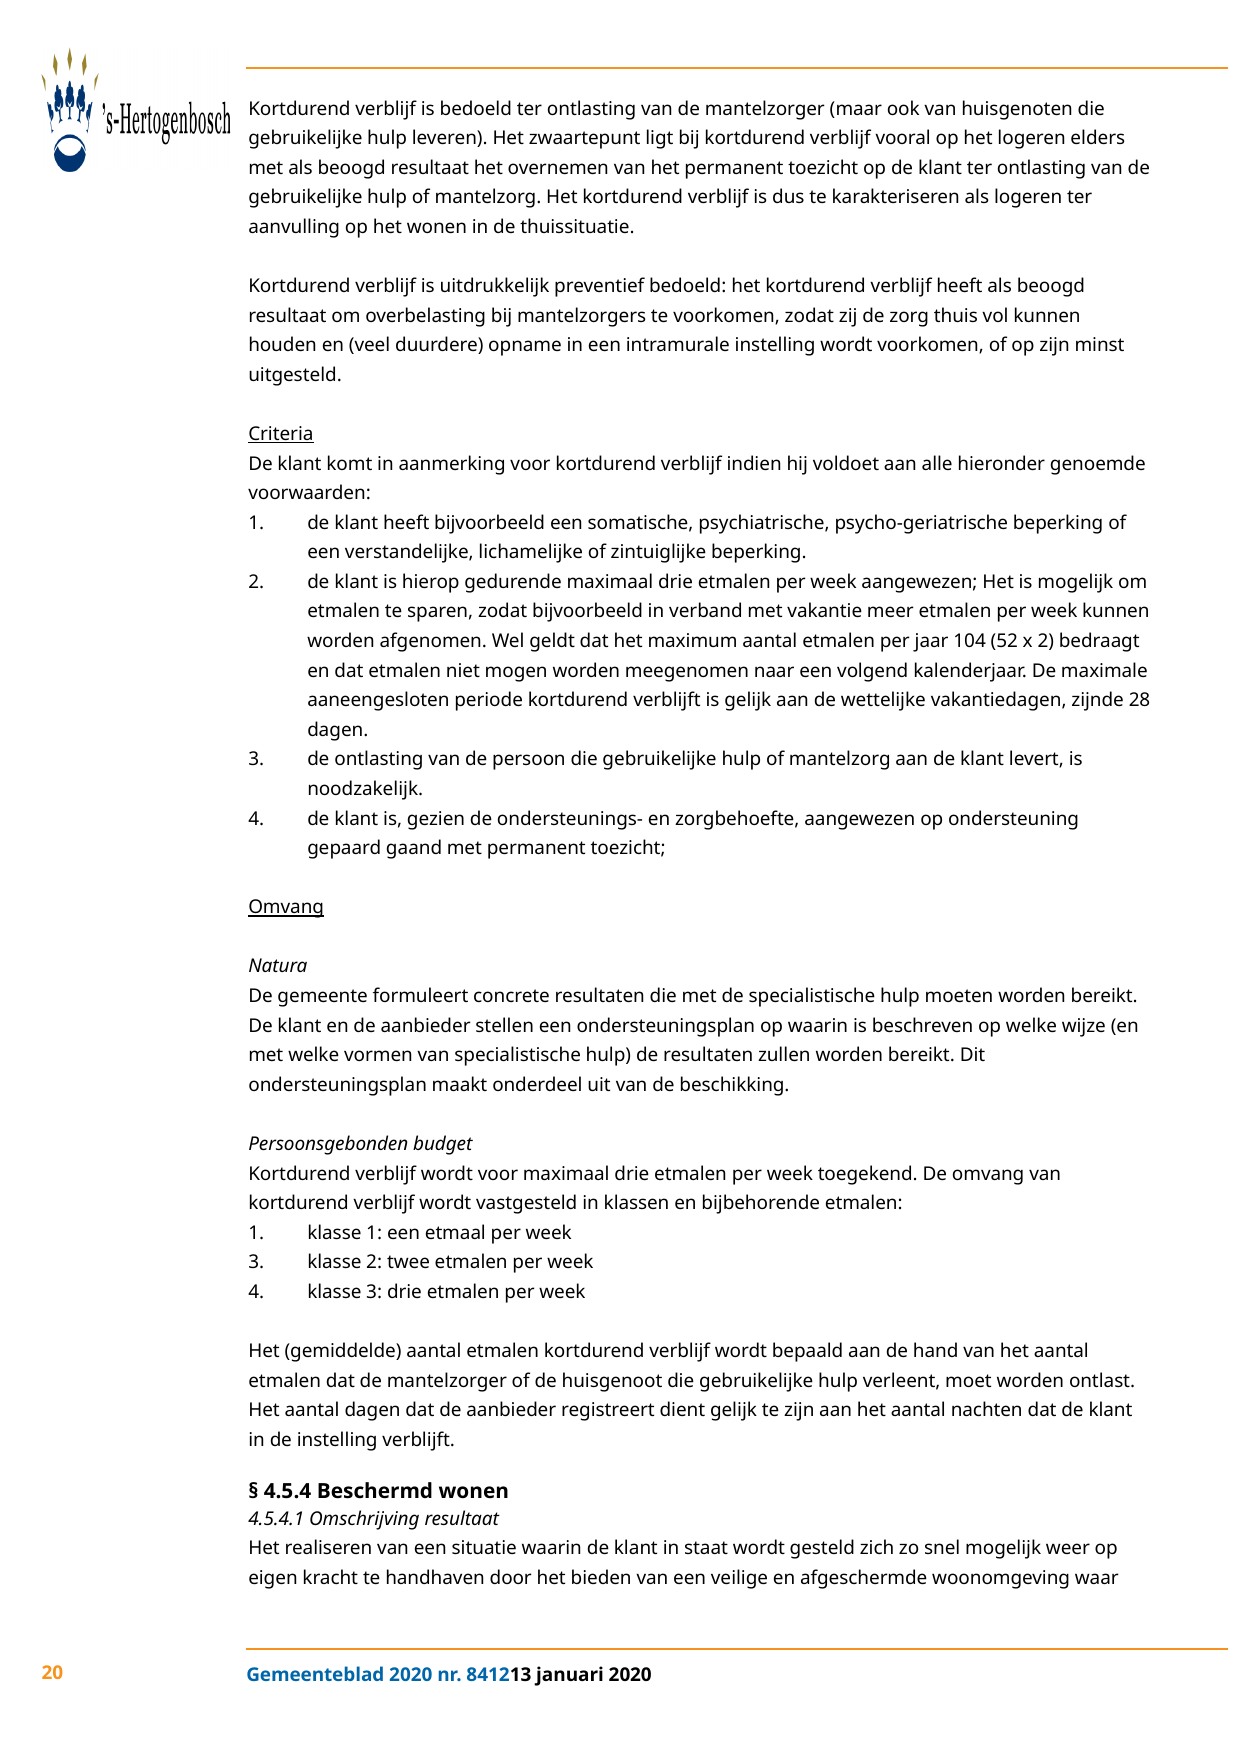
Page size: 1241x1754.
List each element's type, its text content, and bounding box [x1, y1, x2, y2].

list klasse 1: een etmaal per week [248, 1219, 1152, 1245]
text Criteria [248, 420, 1152, 446]
text Kortdurend verblijf wordt voor maximaal drie etmalen per week toegekend. De omvang van kortdurend verblijf wordt vastgesteld in klassen en bijbehorende etmalen: [248, 1160, 1152, 1215]
text § 4.5.4 Beschermd wonen [248, 1476, 1152, 1505]
list de ontlasting van de persoon die gebruikelijke hulp of mantelzorg aan de klant levert, is noodzakelijk. [248, 746, 1152, 801]
text 4.5.4.1 Omschrijving resultaat [248, 1505, 1152, 1531]
text De klant komt in aanmerking voor kortdurend verblijf indien hij voldoet aan alle hieronder genoemde voorwaarden: [248, 450, 1152, 505]
text Het (gemiddelde) aantal etmalen kortdurend verblijf wordt bepaald aan de hand van het aantal etmalen dat de mantelzorger of de huisgenoot die gebruikelijke hulp verleent, moet worden ontlast. Het aantal dagen dat de aanbieder registreert dient gelijk te zijn aan het aantal nachten dat de klant in de instelling verblijft. [248, 1337, 1152, 1452]
list de klant is, gezien de ondersteunings- en zorgbehoefte, aangewezen op ondersteuning gepaard gaand met permanent toezicht; [248, 805, 1152, 860]
text Kortdurend verblijf is uitdrukkelijk preventief bedoeld: het kortdurend verblijf heeft als beoogd resultaat om overbelasting bij mantelzorgers te voorkomen, zodat zij de zorg thuis vol kunnen houden en (veel duurdere) opname in een intramurale instelling wordt voorkomen, of op zijn minst uitgesteld. [248, 272, 1152, 387]
text Het realiseren van een situatie waarin de klant in staat wordt gesteld zich zo snel mogelijk weer op eigen kracht te handhaven door het bieden van een veilige en afgeschermde woonomgeving waar [248, 1534, 1152, 1590]
text Kortdurend verblijf is bedoeld ter ontlasting van de mantelzorger (maar ook van huisgenoten die gebruikelijke hulp leveren). Het zwaartepunt ligt bij kortdurend verblijf vooral op het logeren elders met als beoogd resultaat het overnemen van het permanent toezicht op de klant ter ontlasting van de gebruikelijke hulp of mantelzorg. Het kortdurend verblijf is dus te karakteriseren als logeren ter aanvulling op het wonen in de thuissituatie. [248, 95, 1152, 239]
text Persoonsgebonden budget [248, 1130, 1152, 1156]
picture [41, 47, 231, 172]
text De gemeente formuleert concrete resultaten die met de specialistische hulp moeten worden bereikt. De klant en de aanbieder stellen een ondersteuningsplan op waarin is beschreven op welke wijze (en met welke vormen van specialistische hulp) de resultaten zullen worden bereikt. Dit ondersteuningsplan maakt onderdeel uit van de beschikking. [248, 982, 1152, 1097]
list de klant heeft bijvoorbeeld een somatische, psychiatrische, psycho-geriatrische beperking of een verstandelijke, lichamelijke of zintuiglijke beperking. [248, 509, 1152, 564]
list klasse 3: drie etmalen per week [248, 1278, 1152, 1304]
list de klant is hierop gedurende maximaal drie etmalen per week aangewezen; Het is mogelijk om etmalen te sparen, zodat bijvoorbeeld in verband met vakantie meer etmalen per week kunnen worden afgenomen. Wel geldt dat het maximum aantal etmalen per jaar 104 (52 x 2) bedraagt en dat etmalen niet mogen worden meegenomen naar een volgend kalenderjaar. De maximale aaneengesloten periode kortdurend verblijft is gelijk aan de wettelijke vakantiedagen, zijnde 28 dagen. [248, 568, 1152, 742]
list klasse 2: twee etmalen per week [248, 1248, 1152, 1274]
text Natura [248, 953, 1152, 978]
text Omvang [248, 893, 1152, 919]
